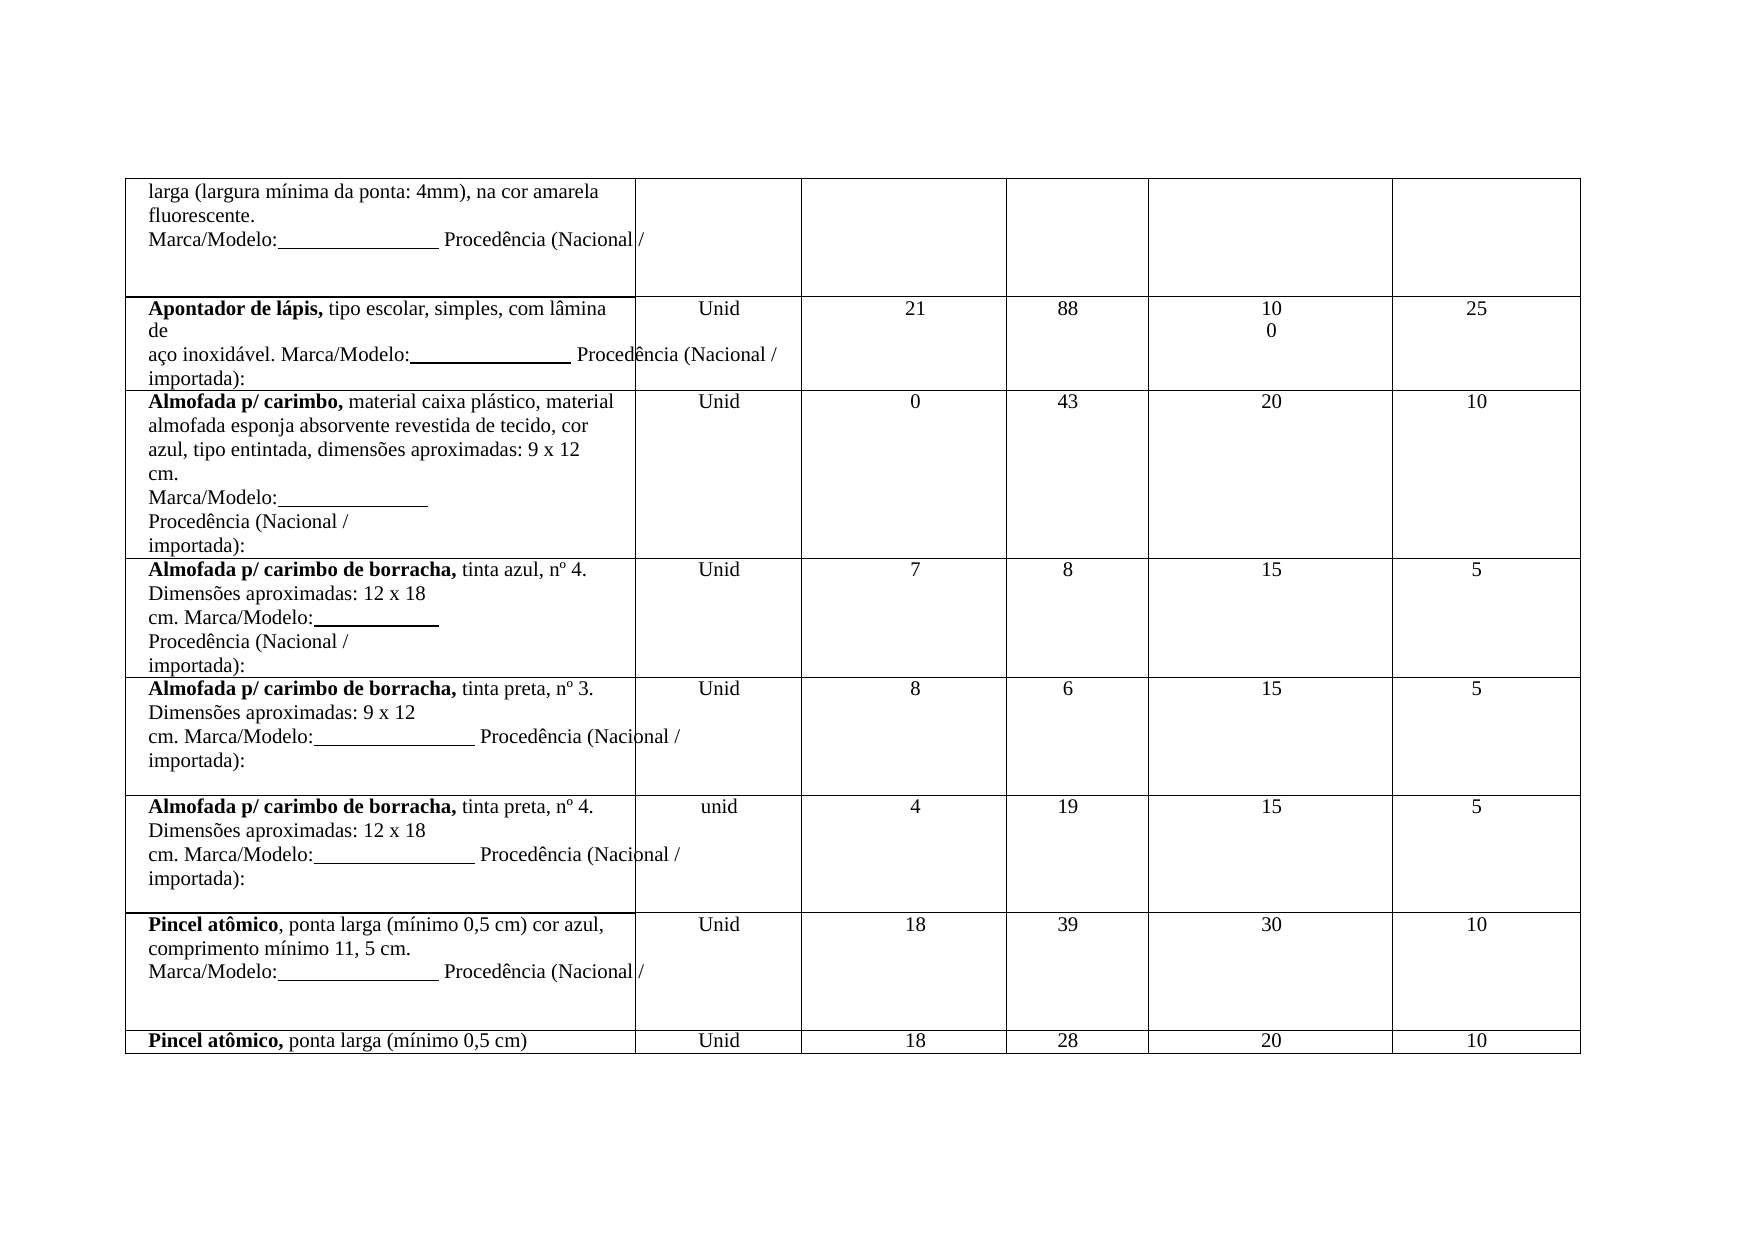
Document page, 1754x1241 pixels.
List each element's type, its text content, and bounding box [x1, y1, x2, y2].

table_cell 19 [1007, 796, 1148, 912]
table_cell 43 [1007, 391, 1148, 557]
table_cell 5 [1393, 678, 1580, 794]
table_cell 10 [1393, 391, 1580, 557]
table_cell 20 [1149, 391, 1392, 557]
table_cell 21 [802, 297, 1006, 390]
table_cell 18 [802, 913, 1006, 1030]
table_cell 10 [1393, 1031, 1580, 1053]
table_cell 8 [1007, 559, 1148, 677]
table_header larga (largura mínima da ponta: 4mm), na cor amarela fluorescente. Marca/Modelo: Procedência (Nacional / importada): [126, 179, 635, 296]
table_cell 15 [1149, 678, 1392, 794]
table_cell Almofada p/ carimbo de borracha, tinta azul, nº 4. Dimensões aproximadas: 12 x 18 cm. Marca/Modelo: Procedência (Nacional / importada): [126, 559, 635, 677]
table_cell 10 [1393, 913, 1580, 1030]
table_cell Almofada p/ carimbo de borracha, tinta preta, nº 4. Dimensões aproximadas: 12 x 18 cm. Marca/Modelo: Procedência (Nacional / importada): [126, 796, 635, 912]
table_header [1149, 179, 1392, 296]
table_cell Apontador de lápis, tipo escolar, simples, com lâmina de aço inoxidável. Marca/Modelo: Procedência (Nacional / importada): [126, 298, 635, 390]
table_header [636, 179, 801, 296]
table_cell 0 [802, 391, 1006, 557]
table_header [1393, 179, 1580, 296]
table_cell 5 [1393, 559, 1580, 677]
table_cell Pincel atômico, ponta larga (mínimo 0,5 cm) cor azul, comprimento mínimo 11, 5 cm. Marca/Modelo: Procedência (Nacional / importada): [126, 914, 635, 1030]
table_cell 7 [802, 559, 1006, 677]
table_cell 18 [802, 1031, 1006, 1053]
table_cell 25 [1393, 297, 1580, 390]
table_cell Unid [636, 559, 801, 677]
table_cell Pincel atômico, ponta larga (mínimo 0,5 cm) [126, 1031, 635, 1053]
table_cell Unid [636, 913, 801, 1030]
table_cell 88 [1007, 297, 1148, 390]
table_cell 100 [1149, 297, 1392, 390]
table_cell Unid [636, 1031, 801, 1053]
table_header [1007, 179, 1148, 296]
table_cell 39 [1007, 913, 1148, 1030]
table_cell 20 [1149, 1031, 1392, 1053]
table_cell 15 [1149, 796, 1392, 912]
table_cell 15 [1149, 559, 1392, 677]
table_cell 5 [1393, 796, 1580, 912]
table_cell 8 [802, 678, 1006, 794]
table_header [802, 179, 1006, 296]
table_cell unid [636, 796, 801, 912]
table_cell Unid [636, 391, 801, 557]
table_cell 30 [1149, 913, 1392, 1030]
table_cell Unid [636, 297, 801, 390]
table_cell Almofada p/ carimbo, material caixa plástico, material almofada esponja absorvente revestida de tecido, cor azul, tipo entintada, dimensões aproximadas: 9 x 12 cm. Marca/Modelo: Procedência (Nacional / importada): [126, 391, 635, 557]
table_cell 4 [802, 796, 1006, 912]
table_cell 6 [1007, 678, 1148, 794]
table_cell Unid [636, 678, 801, 794]
table_cell Almofada p/ carimbo de borracha, tinta preta, nº 3. Dimensões aproximadas: 9 x 12 cm. Marca/Modelo: Procedência (Nacional / importada): [126, 678, 635, 794]
table_cell 28 [1007, 1031, 1148, 1053]
